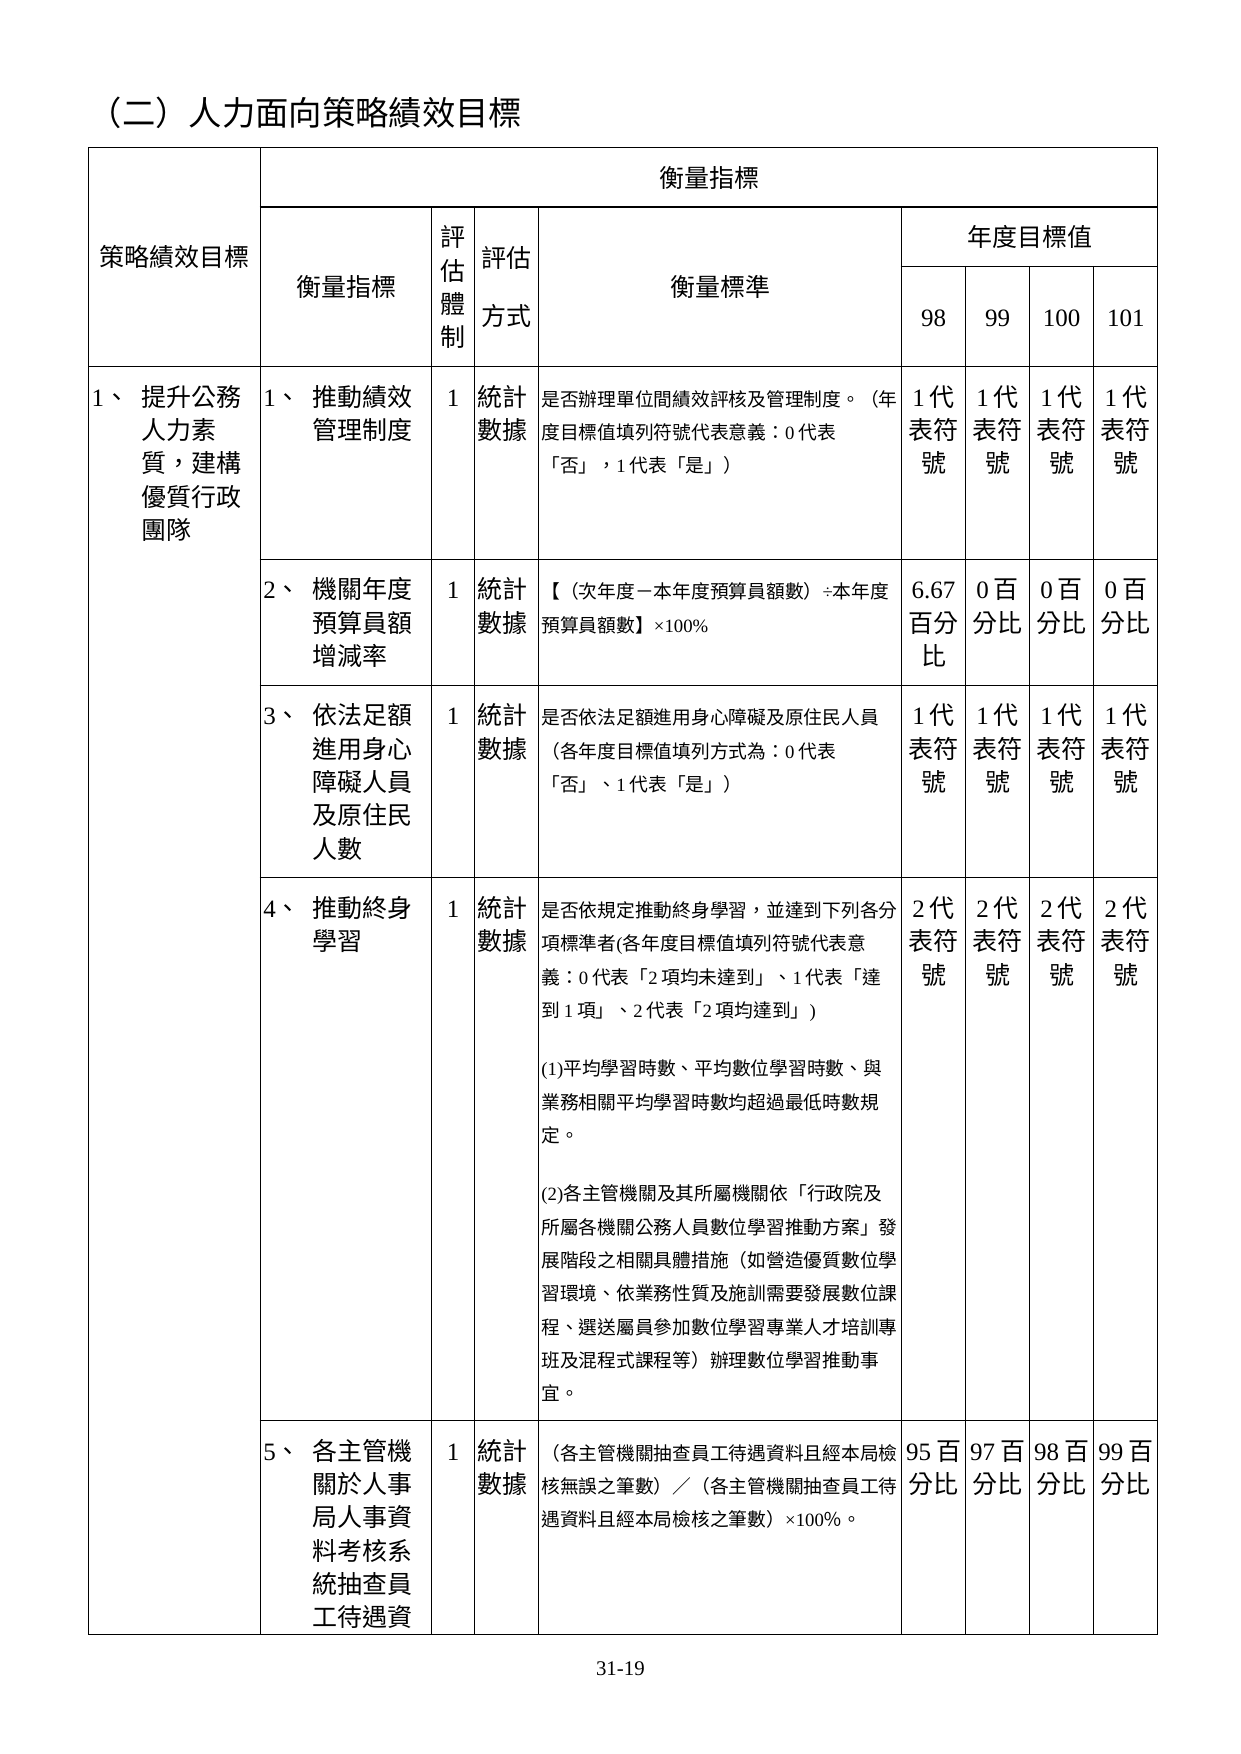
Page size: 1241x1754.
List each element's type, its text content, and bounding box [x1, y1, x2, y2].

table_cell 衡量指標 [261, 208, 431, 366]
table_cell 1代表符號 [902, 686, 965, 877]
table_cell 提升公務人力素質，建構優質行政團隊 [89, 367, 260, 558]
table_cell 1代表符號 [966, 367, 1029, 558]
table_cell 100 [1030, 267, 1093, 366]
table_cell 0百分比 [966, 560, 1029, 684]
table_cell 101 [1094, 267, 1157, 366]
table_cell 2代表符號 [1094, 878, 1157, 1420]
table_cell [89, 877, 260, 1420]
table_cell 推動終身學習 [261, 878, 431, 1420]
table_cell （各主管機關抽查員工待遇資料且經本局檢核無誤之筆數）／（各主管機關抽查員工待遇資料且經本局檢核之筆數）×100％。 [539, 1421, 901, 1633]
table_cell 統計數據 [475, 367, 538, 558]
table_cell 衡量標準 [539, 208, 901, 366]
table_header 衡量指標 [261, 148, 1157, 206]
table_cell 1 [432, 1421, 474, 1633]
table_cell 【（次年度－本年度預算員額數）÷本年度預算員額數】×100% [539, 560, 901, 684]
table_cell 95百分比 [902, 1421, 965, 1633]
table_cell [89, 559, 260, 684]
table_cell 統計數據 [475, 878, 538, 1420]
table_cell 統計數據 [475, 1421, 538, 1633]
table_cell 2代表符號 [966, 878, 1029, 1420]
table_cell 2代表符號 [902, 878, 965, 1420]
table_cell 98 [902, 267, 965, 366]
text （二）人力面向策略績效目標 [88, 86, 1152, 134]
table_cell 98百分比 [1030, 1421, 1093, 1633]
table_cell 推動績效管理制度 [261, 367, 431, 558]
table_cell 統計數據 [475, 686, 538, 877]
table_cell 1代表符號 [1030, 367, 1093, 558]
table_cell [89, 685, 260, 877]
table_cell 99 [966, 267, 1029, 366]
table_cell 6.67百分比 [902, 560, 965, 684]
table_cell 是否依法足額進用身心障礙及原住民人員（各年度目標值填列方式為：0代表「否」、1代表「是」） [539, 686, 901, 877]
table_cell 2代表符號 [1030, 878, 1093, 1420]
table_cell 0百分比 [1030, 560, 1093, 684]
table_cell 1代表符號 [1094, 367, 1157, 558]
table_cell 99百分比 [1094, 1421, 1157, 1633]
table_cell 0百分比 [1094, 560, 1157, 684]
table_cell 97百分比 [966, 1421, 1029, 1633]
table_cell 機關年度預算員額增減率 [261, 560, 431, 684]
table_cell 依法足額進用身心障礙人員及原住民人數 [261, 686, 431, 877]
table_cell 1 [432, 686, 474, 877]
table_cell 各主管機關於人事局人事資料考核系統抽查員工待遇資 [261, 1421, 431, 1633]
table_cell 1代表符號 [902, 367, 965, 558]
table_header 策略績效目標 [89, 148, 260, 366]
table_cell 是否依規定推動終身學習，並達到下列各分項標準者(各年度目標值填列符號代表意義：0代表「2項均未達到」、1代表「達到1項」、2代表「2項均達到」) (1)平均學習時數、平均數位學習時數、與業務相關平均學習時數均超過最低時數規定。 (2)各主管機關及其所屬機關依「行政院及所屬各機關公務人員數位學習推動方案」發展階段之相關具體措施（如營造優質數位學習環境、依業務性質及施訓需要發展數位課程、選送屬員參加數位學習專業人才培訓專班及混程式課程等）辦理數位學習推動事宜。 [539, 878, 901, 1420]
table_cell 1 [432, 367, 474, 558]
table_cell 統計數據 [475, 560, 538, 684]
table_cell 評估體制 [432, 208, 474, 366]
table_cell 1 [432, 878, 474, 1420]
table_cell 1代表符號 [1094, 686, 1157, 877]
table_cell 1代表符號 [966, 686, 1029, 877]
table_cell 評估 方式 [475, 208, 538, 366]
table_cell 是否辦理單位間績效評核及管理制度。（年度目標值填列符號代表意義：0代表「否」，1代表「是」） [539, 367, 901, 558]
table_cell 年度目標值 [902, 208, 1157, 266]
table_cell [89, 1420, 260, 1633]
table_cell 1代表符號 [1030, 686, 1093, 877]
table_cell 1 [432, 560, 474, 684]
